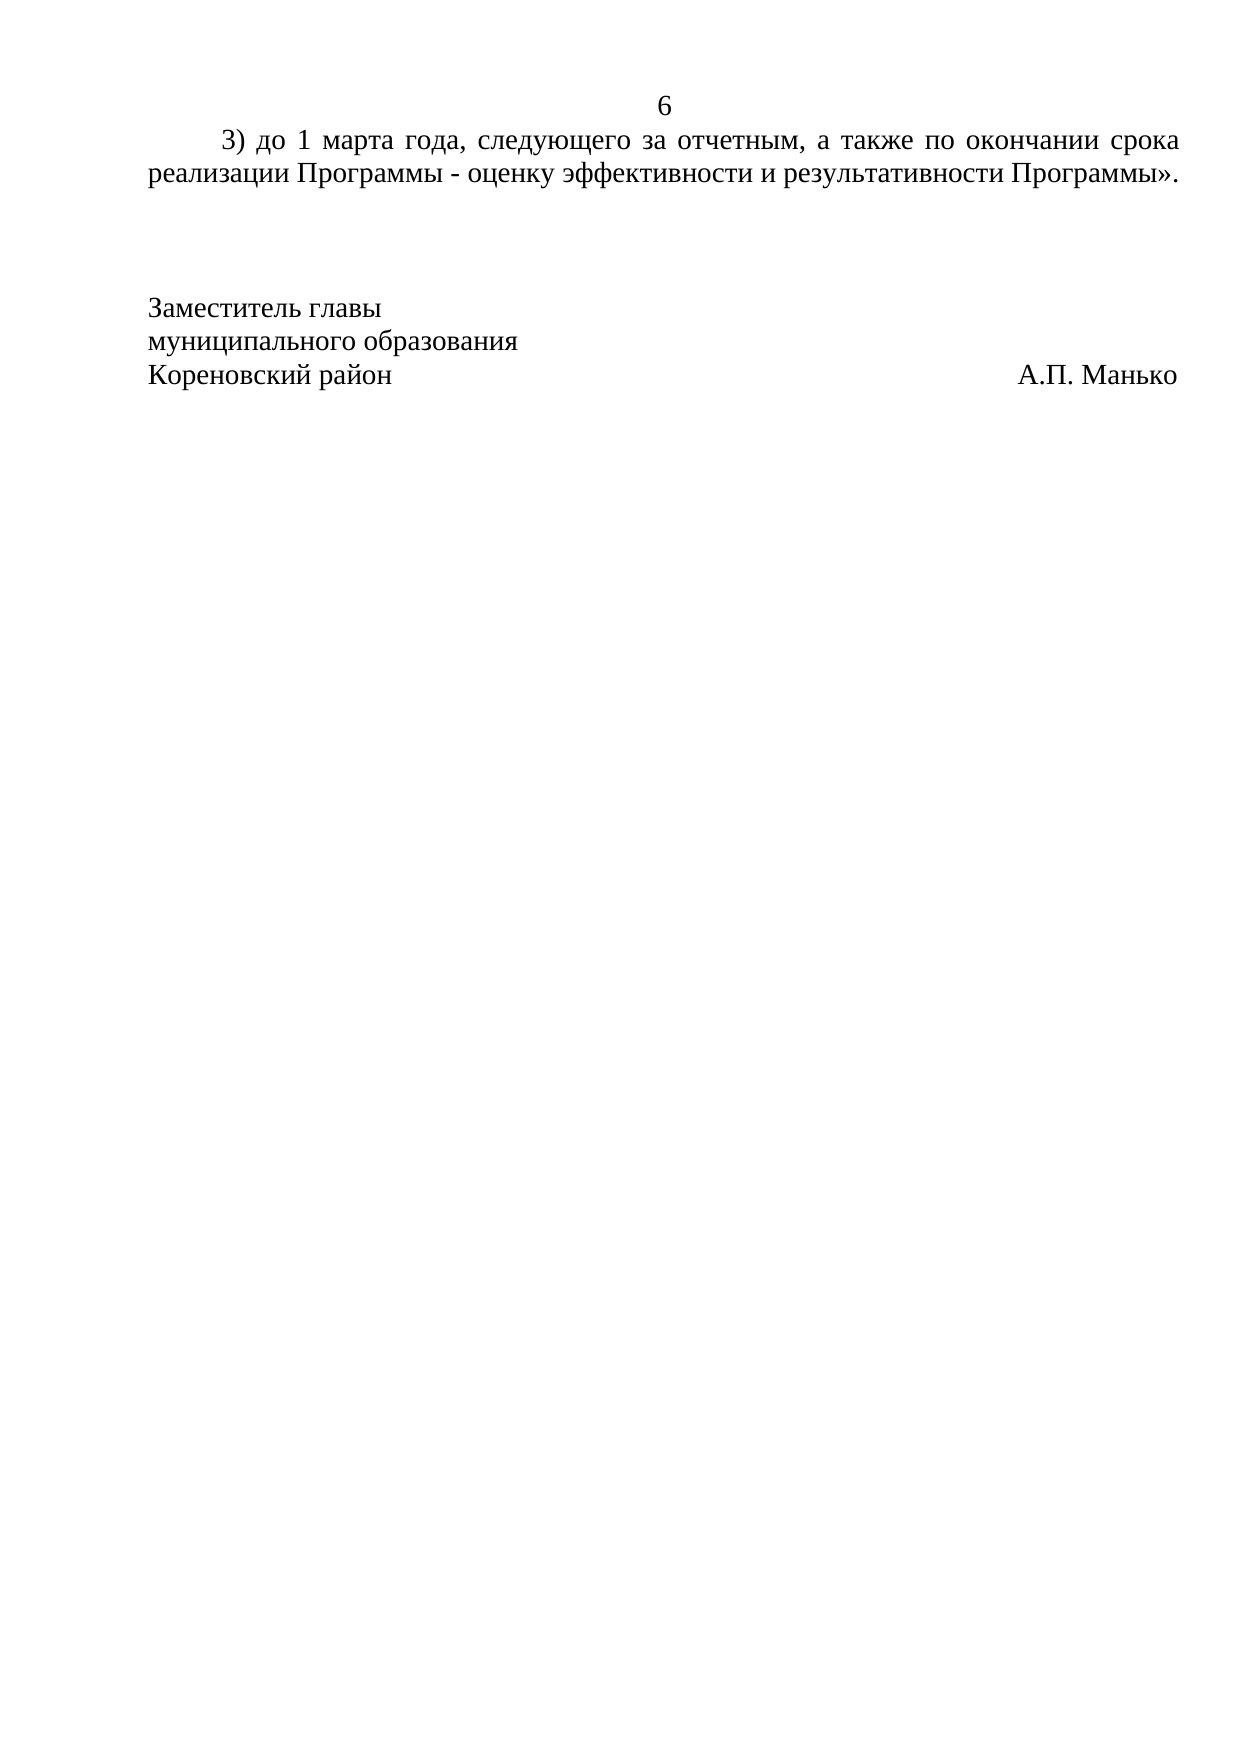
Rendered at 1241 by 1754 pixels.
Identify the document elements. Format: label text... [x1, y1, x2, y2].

text 6 [148, 88, 1181, 122]
text Кореновский район А.П. Манько [148, 357, 1181, 390]
text Заместитель главы [148, 290, 1181, 323]
text муниципального образования [148, 323, 1181, 357]
text 3) до 1 марта года, следующего за отчетным, а также по окончании срока реализации Программы - оценку эффективности и результативности Программы». [148, 122, 1181, 189]
